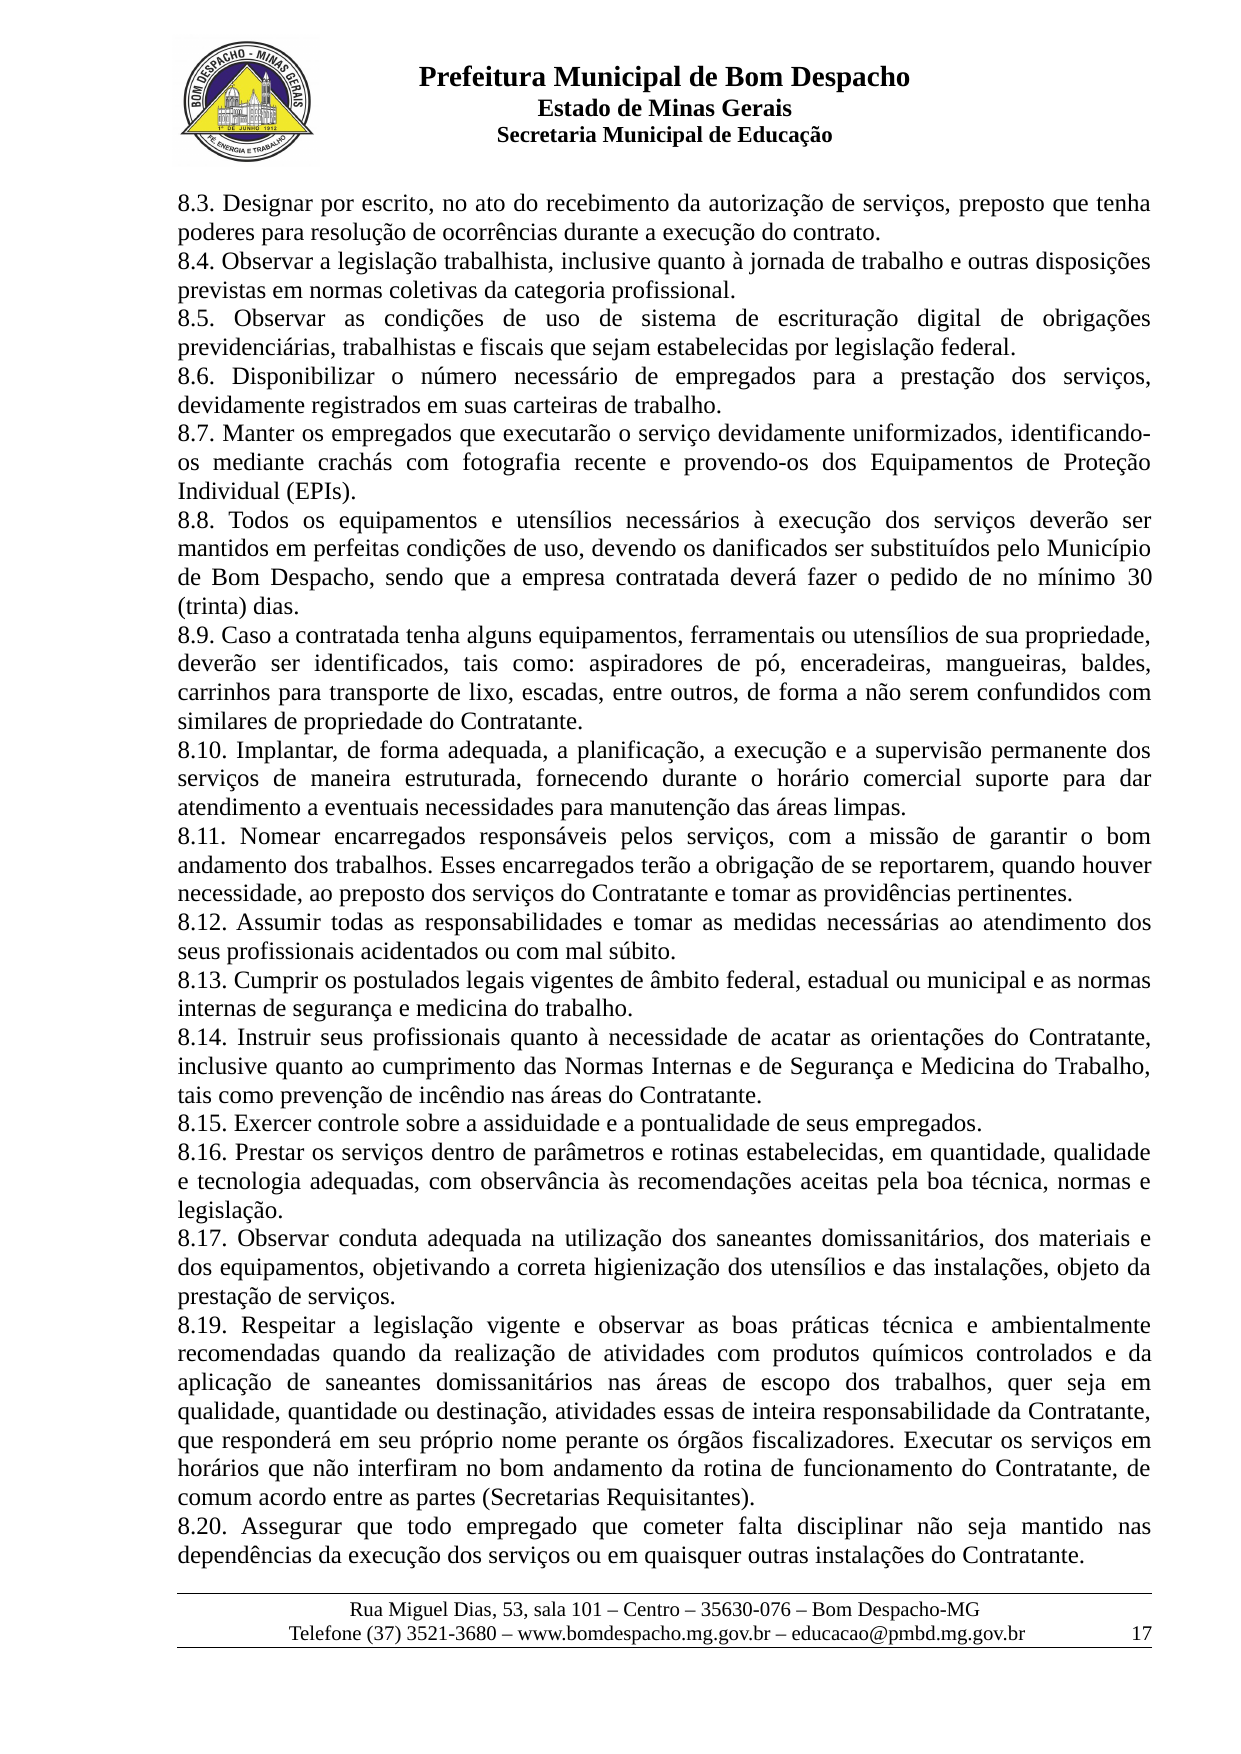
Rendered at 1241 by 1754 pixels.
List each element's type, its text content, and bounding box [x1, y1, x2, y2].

text 8.8. Todos os equipamentos e utensílios necessários à execução dos serviços deverão ser mantidos em perfeitas condições de uso, devendo os danificados ser substituídos pelo Município de Bom Despacho, sendo que a empresa contratada deverá fazer o pedido de no mínimo 30 (trinta) dias. [177, 505, 1152, 620]
text 8.13. Cumprir os postulados legais vigentes de âmbito federal, estadual ou municipal e as normas internas de segurança e medicina do trabalho. [177, 965, 1152, 1022]
text 8.3. Designar por escrito, no ato do recebimento da autorização de serviços, preposto que tenha poderes para resolução de ocorrências durante a execução do contrato. [177, 188, 1152, 246]
text 8.11. Nomear encarregados responsáveis pelos serviços, com a missão de garantir o bom andamento dos trabalhos. Esses encarregados terão a obrigação de se reportarem, quando houver necessidade, ao preposto dos serviços do Contratante e tomar as providências pertinentes. [177, 821, 1152, 907]
text 8.10. Implantar, de forma adequada, a planificação, a execução e a supervisão permanente dos serviços de maneira estruturada, fornecendo durante o horário comercial suporte para dar atendimento a eventuais necessidades para manutenção das áreas limpas. [177, 735, 1152, 821]
text 8.4. Observar a legislação trabalhista, inclusive quanto à jornada de trabalho e outras disposições previstas em normas coletivas da categoria profissional. [177, 246, 1152, 303]
text 8.14. Instruir seus profissionais quanto à necessidade de acatar as orientações do Contratante, inclusive quanto ao cumprimento das Normas Internas e de Segurança e Medicina do Trabalho, tais como prevenção de incêndio nas áreas do Contratante. [177, 1022, 1152, 1108]
picture [172, 34, 320, 167]
text 8.5. Observar as condições de uso de sistema de escrituração digital de obrigações previdenciárias, trabalhistas e fiscais que sejam estabelecidas por legislação federal. [177, 303, 1152, 361]
text 8.17. Observar conduta adequada na utilização dos saneantes domissanitários, dos materiais e dos equipamentos, objetivando a correta higienização dos utensílios e das instalações, objeto da prestação de serviços. [177, 1223, 1152, 1310]
text 8.15. Exercer controle sobre a assiduidade e a pontualidade de seus empregados. [177, 1108, 1152, 1137]
text 8.7. Manter os empregados que executarão o serviço devidamente uniformizados, identificando-os mediante crachás com fotografia recente e provendo-os dos Equipamentos de Proteção Individual (EPIs). [177, 418, 1152, 505]
text 8.12. Assumir todas as responsabilidades e tomar as medidas necessárias ao atendimento dos seus profissionais acidentados ou com mal súbito. [177, 907, 1152, 965]
text 8.6. Disponibilizar o número necessário de empregados para a prestação dos serviços, devidamente registrados em suas carteiras de trabalho. [177, 361, 1152, 418]
text 8.16. Prestar os serviços dentro de parâmetros e rotinas estabelecidas, em quantidade, qualidade e tecnologia adequadas, com observância às recomendações aceitas pela boa técnica, normas e legislação. [177, 1137, 1152, 1223]
text 8.19. Respeitar a legislação vigente e observar as boas práticas técnica e ambientalmente recomendadas quando da realização de atividades com produtos químicos controlados e da aplicação de saneantes domissanitários nas áreas de escopo dos trabalhos, quer seja em qualidade, quantidade ou destinação, atividades essas de inteira responsabilidade da Contratante, que responderá em seu próprio nome perante os órgãos fiscalizadores. Executar os serviços em horários que não interfiram no bom andamento da rotina de funcionamento do Contratante, de comum acordo entre as partes (Secretarias Requisitantes). [177, 1310, 1152, 1511]
text 8.20. Assegurar que todo empregado que cometer falta disciplinar não seja mantido nas dependências da execução dos serviços ou em quaisquer outras instalações do Contratante. [177, 1511, 1152, 1568]
text 8.9. Caso a contratada tenha alguns equipamentos, ferramentais ou utensílios de sua propriedade, deverão ser identificados, tais como: aspiradores de pó, enceradeiras, mangueiras, baldes, carrinhos para transporte de lixo, escadas, entre outros, de forma a não serem confundidos com similares de propriedade do Contratante. [177, 620, 1152, 735]
